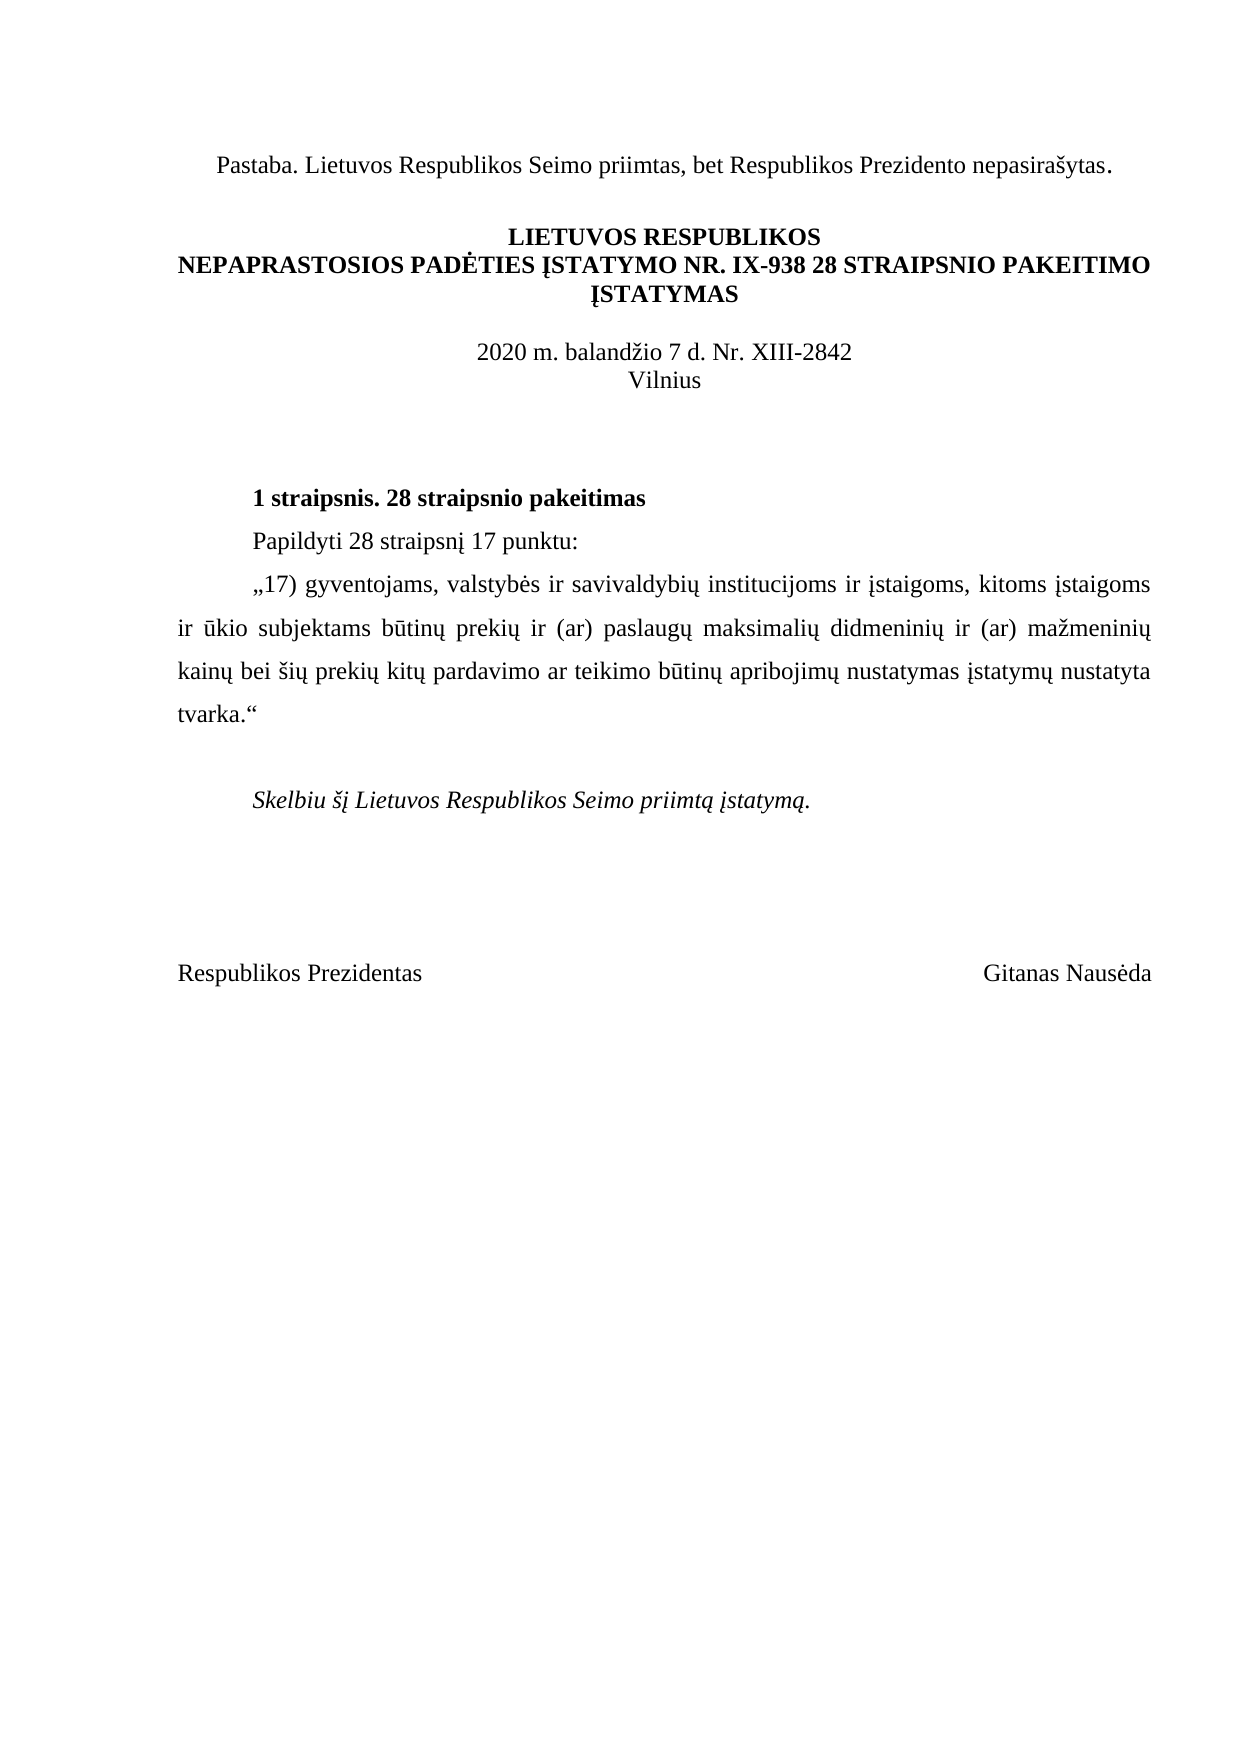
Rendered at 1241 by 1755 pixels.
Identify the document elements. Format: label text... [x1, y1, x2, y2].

text Respublikos Prezidentas Gitanas Nausėda [177, 958, 1152, 986]
text Papildyti 28 straipsnį 17 punktu: [177, 526, 1152, 555]
text Vilnius [177, 365, 1152, 394]
text 1 straipsnis. 28 straipsnio pakeitimas [177, 483, 1152, 512]
text ĮSTATYMAS [177, 279, 1152, 308]
text LIETUVOS RESPUBLIKOS [177, 222, 1152, 250]
text Skelbiu šį Lietuvos Respublikos Seimo priimtą įstatymą. [177, 785, 1152, 814]
text NEPAPRASTOSIOS PADĖTIES ĮSTATYMO NR. IX-938 28 STRAIPSNIO PAKEITIMO [177, 250, 1152, 279]
text Pastaba. Lietuvos Respublikos Seimo priimtas, bet Respublikos Prezidento nepasirašytas. [177, 147, 1152, 181]
text 2020 m. balandžio 7 d. Nr. XIII-2842 [177, 337, 1152, 365]
text „17) gyventojams, valstybės ir savivaldybių institucijoms ir įstaigoms, kitoms įstaigoms ir ūkio subjektams būtinų prekių ir (ar) paslaugų maksimalių didmeninių ir (ar) mažmeninių kainų bei šių prekių kitų pardavimo ar teikimo būtinų apribojimų nustatymas įstatymų nustatyta tvarka.“ [177, 569, 1152, 728]
